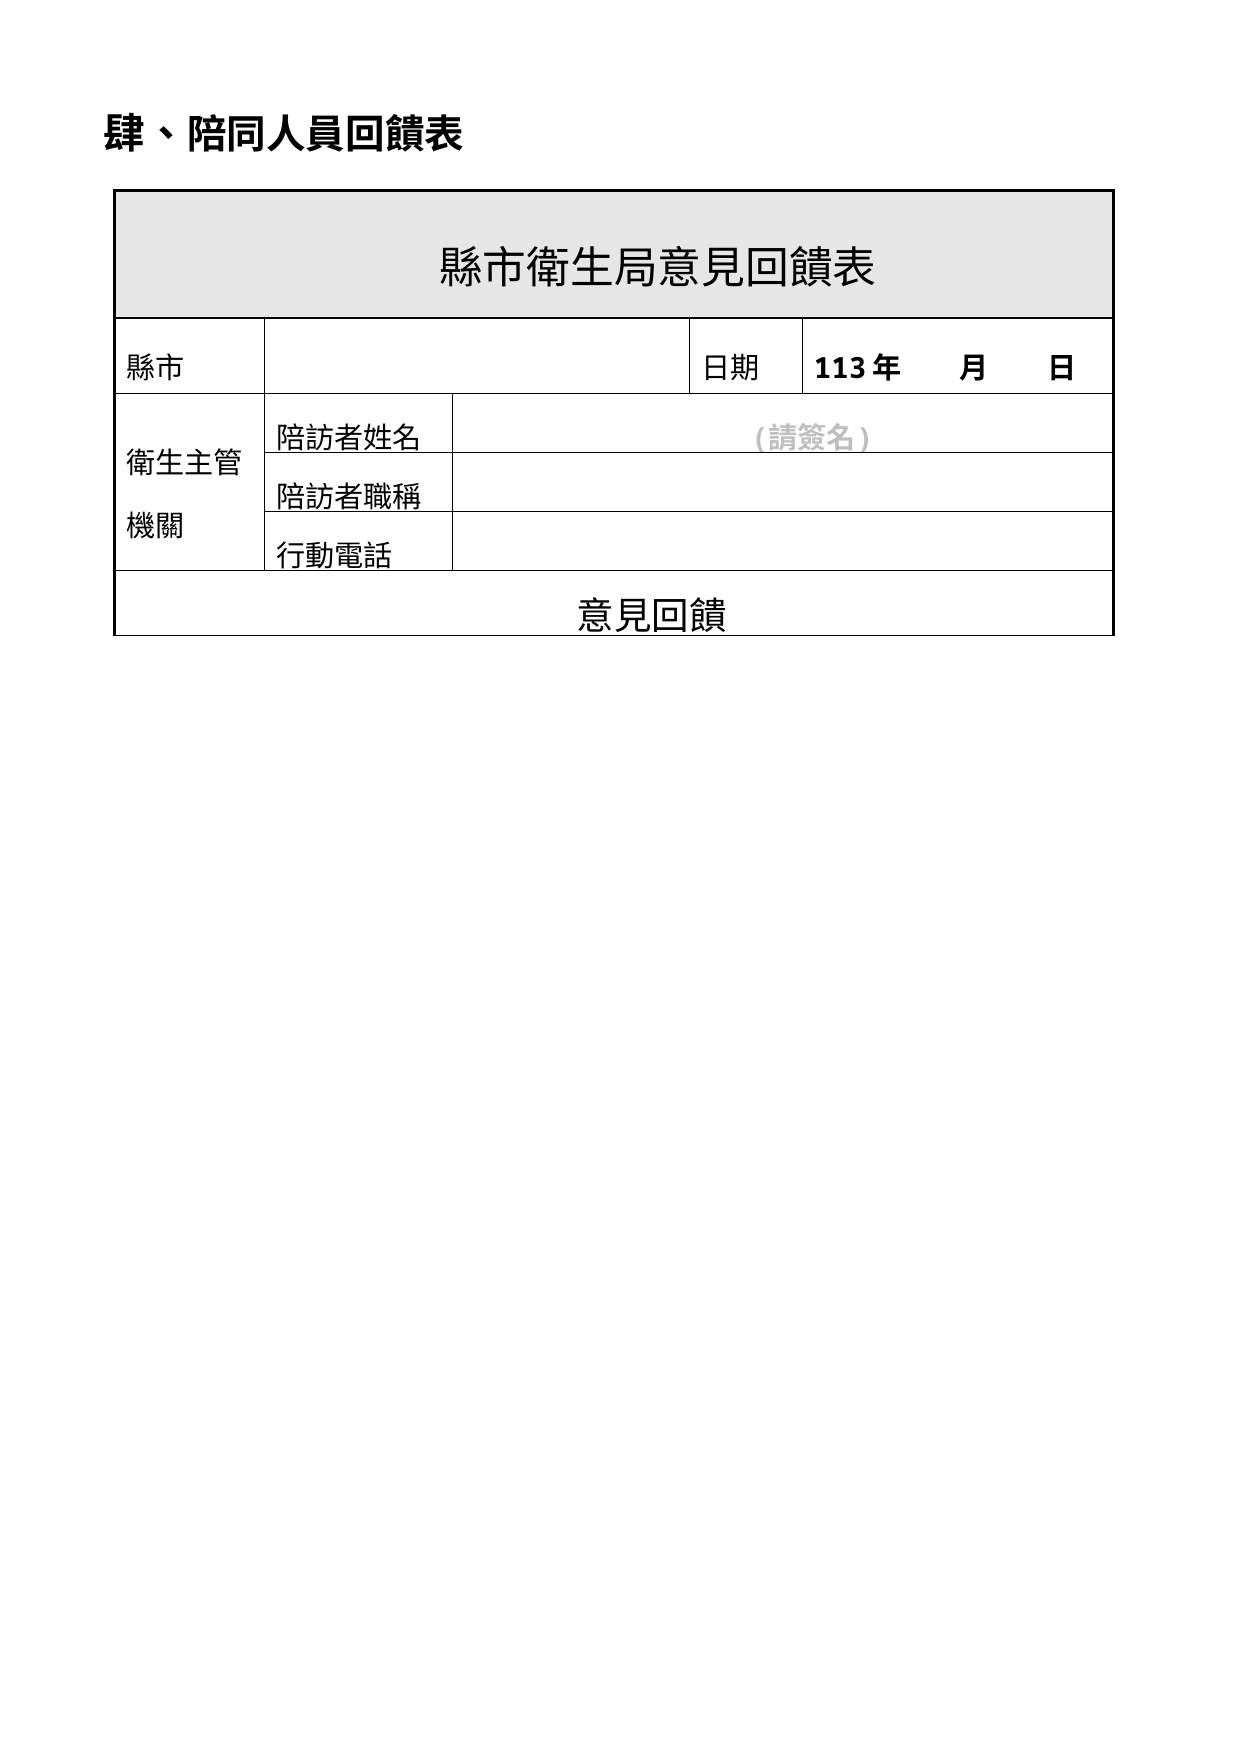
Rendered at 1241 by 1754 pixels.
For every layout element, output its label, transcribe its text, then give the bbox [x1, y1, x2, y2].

table_cell [453, 453, 1112, 511]
table_cell 衛生主管 機關 [116, 394, 264, 569]
text 肆、陪同人員回饋表 [103, 89, 1167, 151]
table_cell [265, 319, 689, 392]
table_cell 意見回饋 [116, 571, 1112, 634]
table_cell 行動電話 [265, 512, 452, 569]
table_cell 陪訪者姓名 [265, 394, 452, 451]
table_cell (請簽名) [453, 394, 1112, 451]
table_header 縣市衛生局意見回饋表 [116, 192, 1112, 317]
table_cell 縣市 [116, 319, 264, 392]
table_cell 113年 月 日 [803, 319, 1112, 392]
table_cell [453, 512, 1112, 569]
table_cell 陪訪者職稱 [265, 453, 452, 511]
table_cell 日期 [690, 319, 802, 392]
